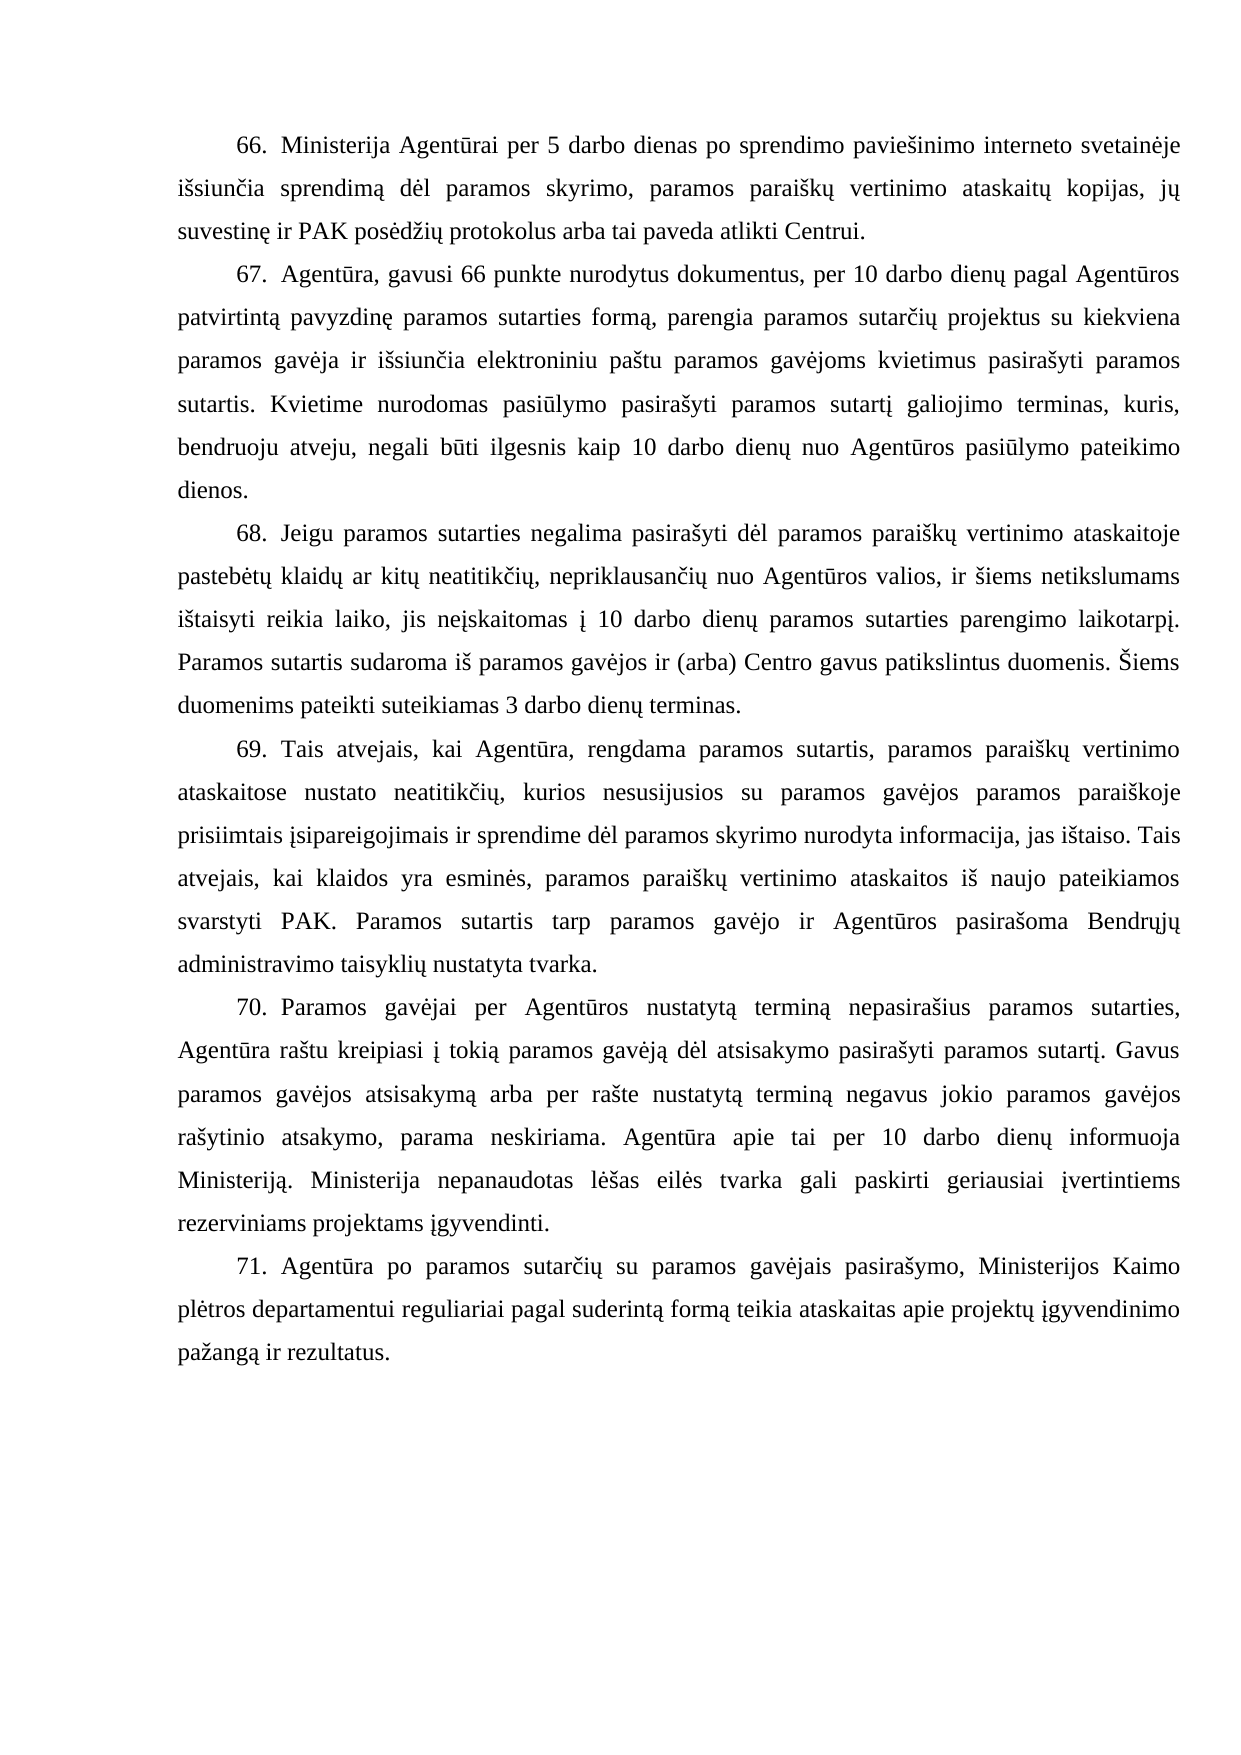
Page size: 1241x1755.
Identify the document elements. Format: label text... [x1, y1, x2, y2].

text 69. Tais atvejais, kai Agentūra, rengdama paramos sutartis, paramos paraiškų vertinimo ataskaitose nustato neatitikčių, kurios nesusijusios su paramos gavėjos paramos paraiškoje prisiimtais įsipareigojimais ir sprendime dėl paramos skyrimo nurodyta informacija, jas ištaiso. Tais atvejais, kai klaidos yra esminės, paramos paraiškų vertinimo ataskaitos iš naujo pateikiamos svarstyti PAK. Paramos sutartis tarp paramos gavėjo ir Agentūros pasirašoma Bendrųjų administravimo taisyklių nustatyta tvarka. [177, 734, 1181, 978]
text 70. Paramos gavėjai per Agentūros nustatytą terminą nepasirašius paramos sutarties, Agentūra raštu kreipiasi į tokią paramos gavėją dėl atsisakymo pasirašyti paramos sutartį. Gavus paramos gavėjos atsisakymą arba per rašte nustatytą terminą negavus jokio paramos gavėjos rašytinio atsakymo, parama neskiriama. Agentūra apie tai per 10 darbo dienų informuoja Ministeriją. Ministerija nepanaudotas lėšas eilės tvarka gali paskirti geriausiai įvertintiems rezerviniams projektams įgyvendinti. [177, 992, 1181, 1237]
text 71. Agentūra po paramos sutarčių su paramos gavėjais pasirašymo, Ministerijos Kaimo plėtros departamentui reguliariai pagal suderintą formą teikia ataskaitas apie projektų įgyvendinimo pažangą ir rezultatus. [177, 1251, 1181, 1366]
text 67. Agentūra, gavusi 66 punkte nurodytus dokumentus, per 10 darbo dienų pagal Agentūros patvirtintą pavyzdinę paramos sutarties formą, parengia paramos sutarčių projektus su kiekviena paramos gavėja ir išsiunčia elektroniniu paštu paramos gavėjoms kvietimus pasirašyti paramos sutartis. Kvietime nurodomas pasiūlymo pasirašyti paramos sutartį galiojimo terminas, kuris, bendruoju atveju, negali būti ilgesnis kaip 10 darbo dienų nuo Agentūros pasiūlymo pateikimo dienos. [177, 259, 1181, 504]
text 68. Jeigu paramos sutarties negalima pasirašyti dėl paramos paraiškų vertinimo ataskaitoje pastebėtų klaidų ar kitų neatitikčių, nepriklausančių nuo Agentūros valios, ir šiems netikslumams ištaisyti reikia laiko, jis neįskaitomas į 10 darbo dienų paramos sutarties parengimo laikotarpį. Paramos sutartis sudaroma iš paramos gavėjos ir (arba) Centro gavus patikslintus duomenis. Šiems duomenims pateikti suteikiamas 3 darbo dienų terminas. [177, 518, 1181, 719]
text 66. Ministerija Agentūrai per 5 darbo dienas po sprendimo paviešinimo interneto svetainėje išsiunčia sprendimą dėl paramos skyrimo, paramos paraiškų vertinimo ataskaitų kopijas, jų suvestinę ir PAK posėdžių protokolus arba tai paveda atlikti Centrui. [177, 130, 1181, 245]
